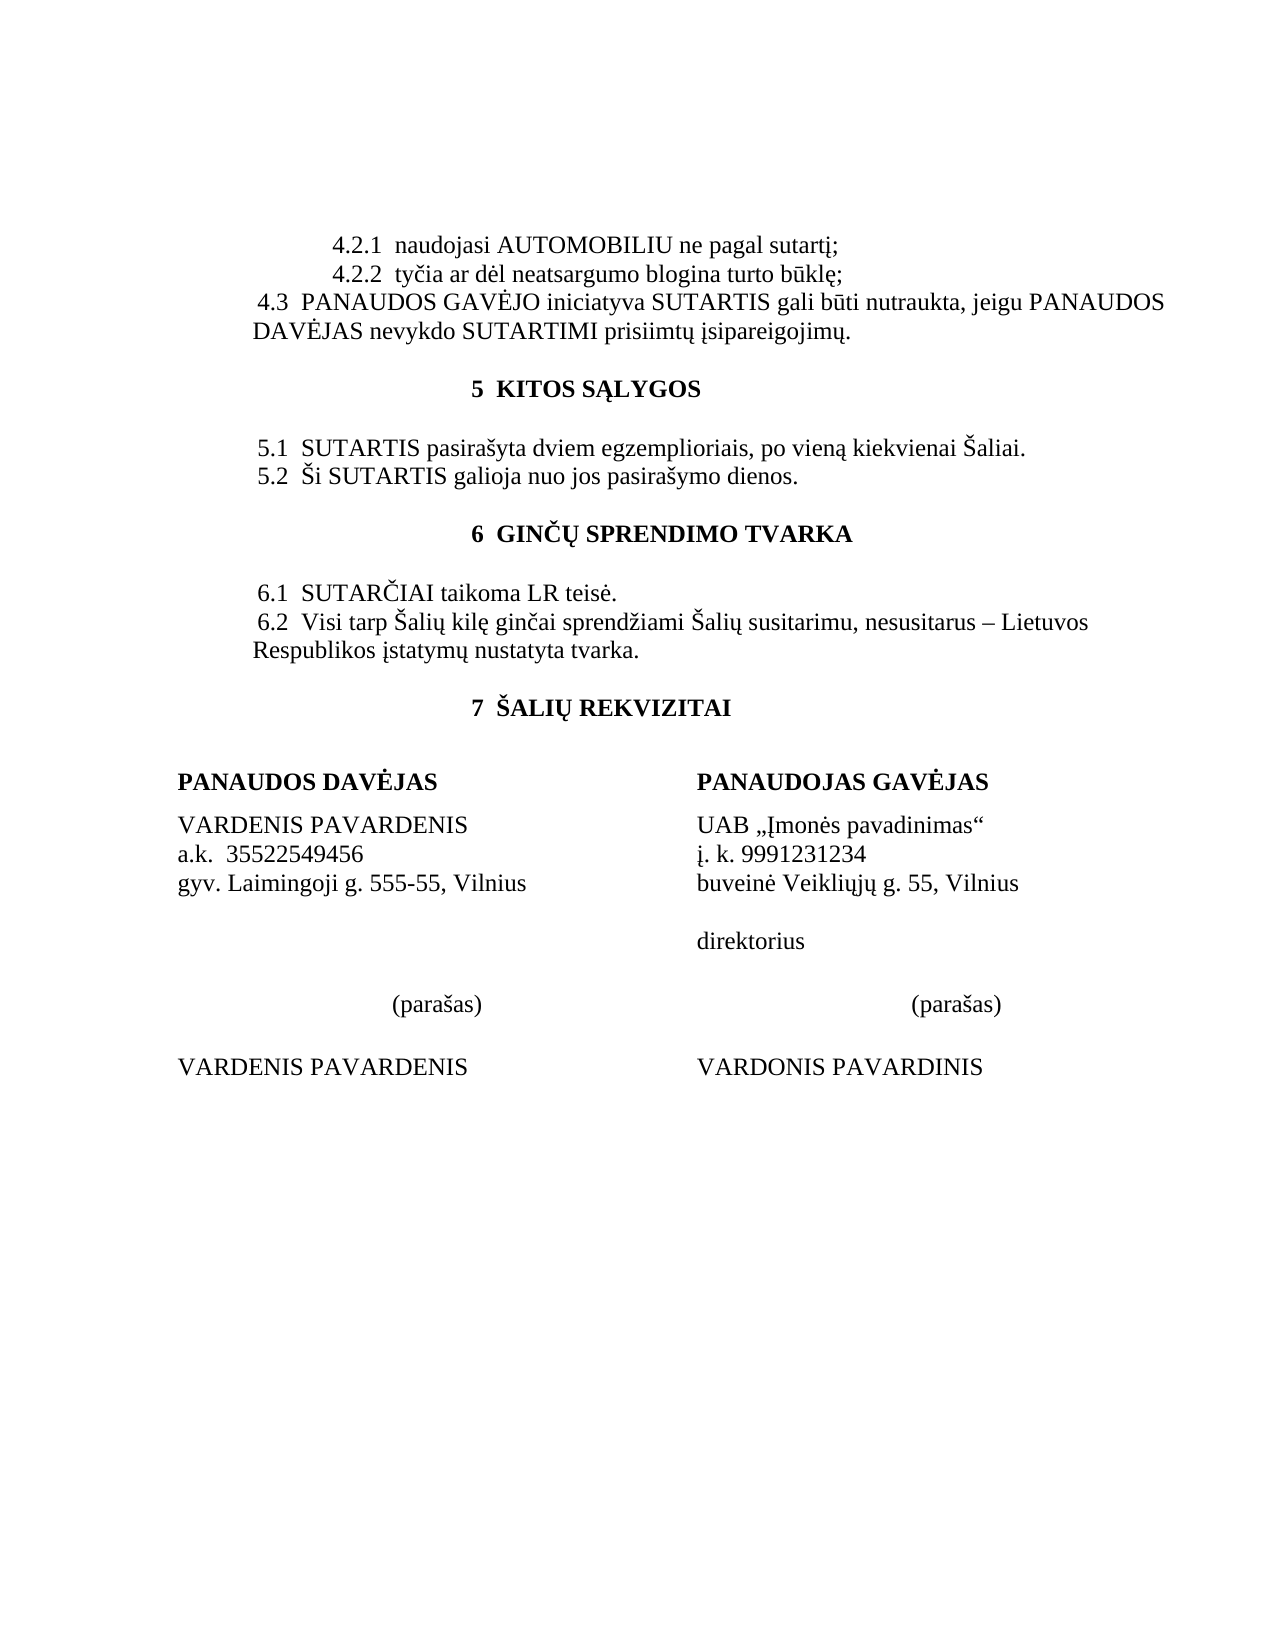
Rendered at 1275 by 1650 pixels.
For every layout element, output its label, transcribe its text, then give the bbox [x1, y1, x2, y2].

table_cell direktorius [697, 896, 1216, 954]
list KITOS SĄLYGOS [465, 374, 1216, 403]
table_cell (parašas) [177, 955, 697, 1052]
list SUTARČIAI taikoma LR teisė. [251, 578, 1216, 607]
table_cell UAB „Įmonės pavadinimas“ į. k. 9991231234 buveinė Veikliųjų g. 55, Vilnius [697, 810, 1216, 896]
table_header PANAUDOS DAVĖJAS [177, 752, 697, 810]
list SUTARTIS pasirašyta dviem egzemplioriais, po vieną kiekvienai Šaliai. [251, 433, 1216, 461]
table_cell [177, 896, 697, 954]
table_cell VARDENIS PAVARDENIS a.k. 35522549456 gyv. Laimingoji g. 555-55, Vilnius [177, 810, 697, 896]
table_header PANAUDOJAS GAVĖJAS [697, 752, 1216, 810]
table_cell VARDENIS PAVARDENIS [177, 1052, 697, 1080]
list GINČŲ SPRENDIMO TVARKA [465, 519, 1216, 548]
list Ši SUTARTIS galioja nuo jos pasirašymo dienos. [251, 461, 1216, 490]
list PANAUDOS GAVĖJO iniciatyva SUTARTIS gali būti nutraukta, jeigu PANAUDOS DAVĖJAS nevykdo SUTARTIMI prisiimtų įsipareigojimų. [251, 287, 1216, 345]
table_cell (parašas) [697, 955, 1216, 1052]
list naudojasi AUTOMOBILIU ne pagal sutartį; [326, 230, 1216, 259]
list ŠALIŲ REKVIZITAI [465, 693, 1216, 722]
list Visi tarp Šalių kilę ginčai sprendžiami Šalių susitarimu, nesusitarus – Lietuvos Respublikos įstatymų nustatyta tvarka. [251, 607, 1216, 664]
table_cell VARDONIS PAVARDINIS [697, 1052, 1216, 1080]
list tyčia ar dėl neatsargumo blogina turto būklę; [326, 259, 1216, 287]
